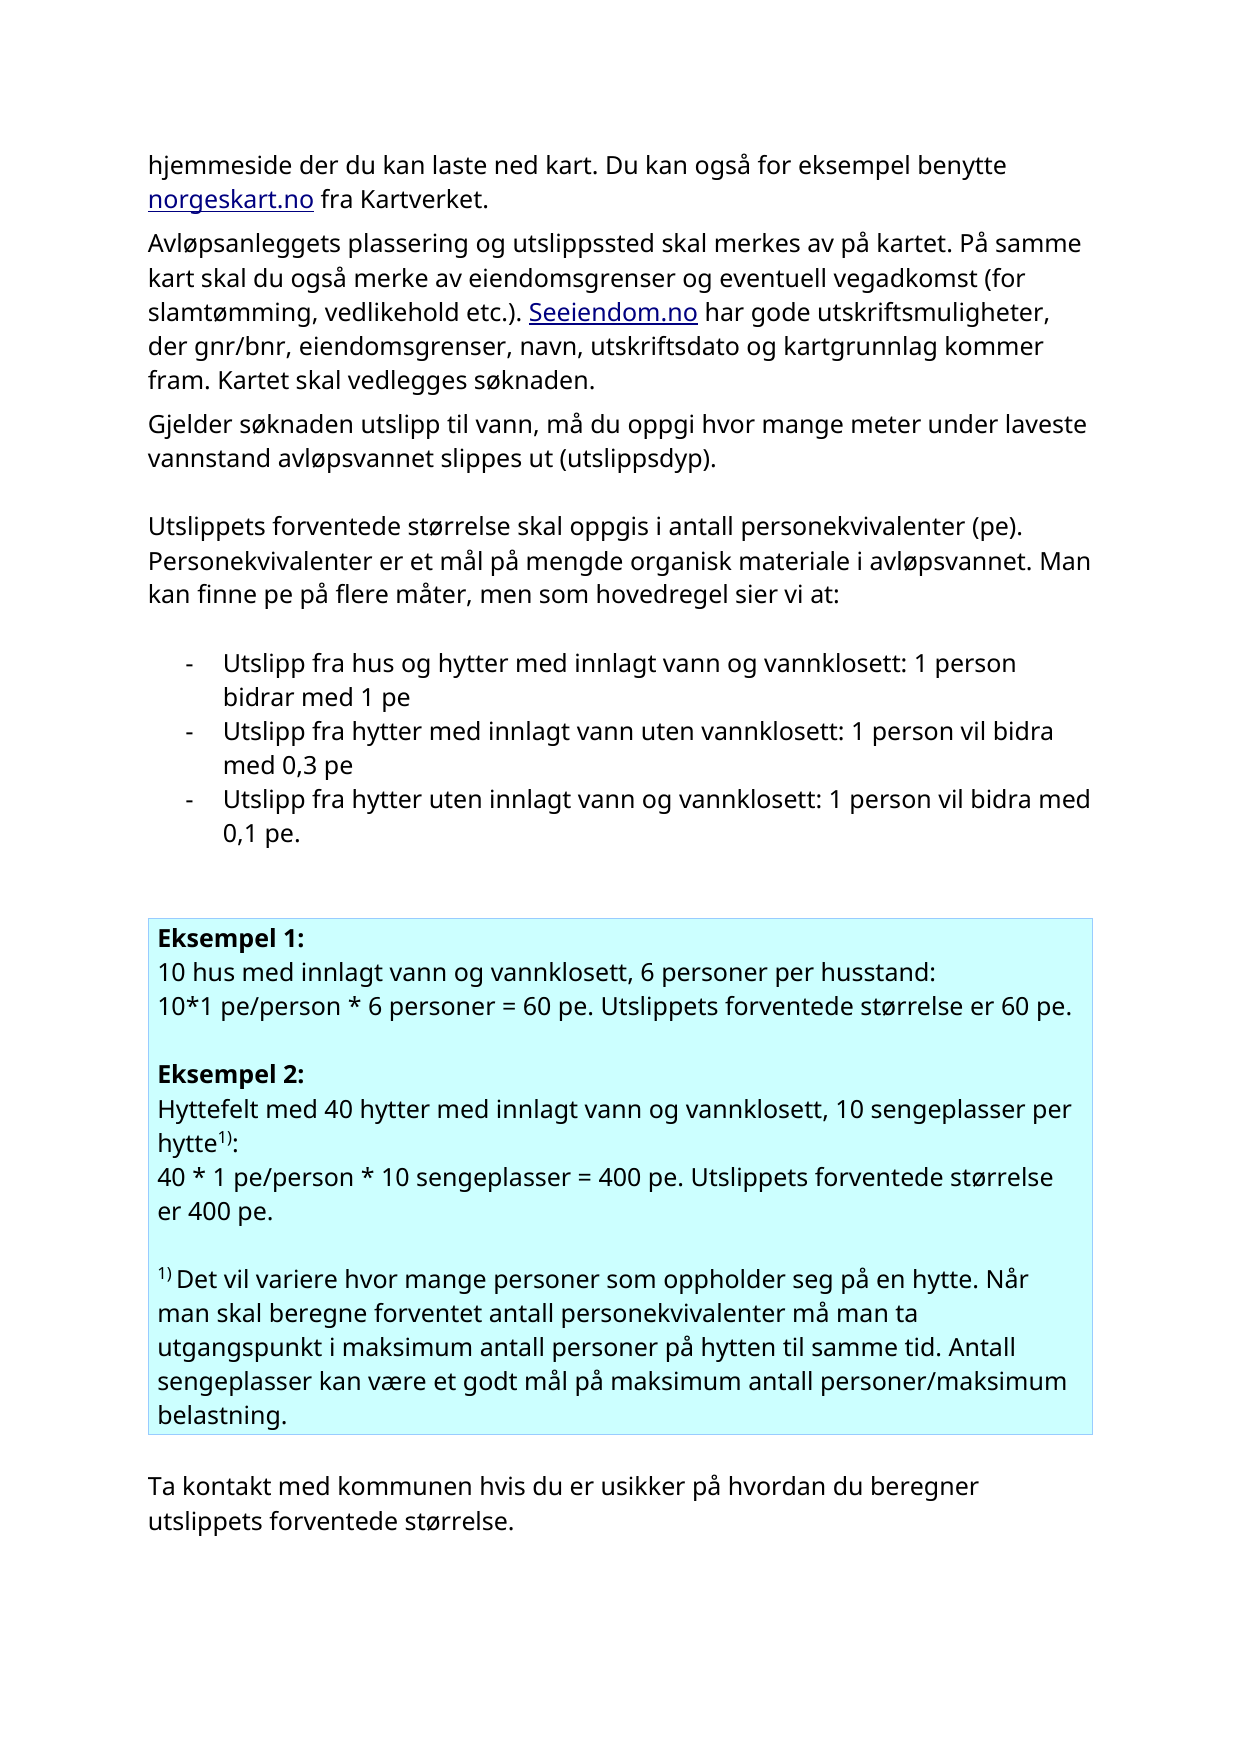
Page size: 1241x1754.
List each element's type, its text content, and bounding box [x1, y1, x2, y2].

text Ta kontakt med kommunen hvis du er usikker på hvordan du beregner utslippets forventede størrelse. [148, 1469, 1093, 1537]
text 40 * 1 pe/person * 10 sengeplasser = 400 pe. Utslippets forventede størrelse er 400 pe. [149, 1156, 1092, 1224]
text Gjelder søknaden utslipp til vann, må du oppgi hvor mange meter under laveste vannstand avløpsvannet slippes ut (utslippsdyp). [148, 407, 1093, 475]
text Eksempel 2: [149, 1054, 1092, 1088]
text 1) Det vil variere hvor mange personer som oppholder seg på en hytte. Når man skal beregne forventet antall personekvivalenter må man ta utgangspunkt i maksimum antall personer på hytten til samme tid. Antall sengeplasser kan være et godt mål på maksimum antall personer/maksimum belastning. [149, 1258, 1092, 1434]
text Hyttefelt med 40 hytter med innlagt vann og vannklosett, 10 sengeplasser per hytte1): [149, 1088, 1092, 1156]
text Avløpsanleggets plassering og utslippssted skal merkes av på kartet. På samme kart skal du også merke av eiendomsgrenser og eventuell vegadkomst (for slamtømming, vedlikehold etc.). Seeiendom.no har gode utskriftsmuligheter, der gnr/bnr, eiendomsgrenser, navn, utskriftsdato og kartgrunnlag kommer fram. Kartet skal vedlegges søknaden. [148, 226, 1093, 396]
text hjemmeside der du kan laste ned kart. Du kan også for eksempel benytte norgeskart.no fra Kartverket. [148, 148, 1093, 216]
list Utslipp fra hus og hytter med innlagt vann og vannklosett: 1 person bidrar med 1 pe [185, 645, 1093, 713]
list Utslipp fra hytter uten innlagt vann og vannklosett: 1 person vil bidra med 0,1 pe. [185, 782, 1093, 850]
text 10 hus med innlagt vann og vannklosett, 6 personer per husstand: [149, 952, 1092, 986]
text 10*1 pe/person * 6 personer = 60 pe. Utslippets forventede størrelse er 60 pe. [149, 986, 1092, 1020]
text Eksempel 1: [149, 919, 1092, 952]
text Utslippets forventede størrelse skal oppgis i antall personekvivalenter (pe). Personekvivalenter er et mål på mengde organisk materiale i avløpsvannet. Man kan finne pe på flere måter, men som hovedregel sier vi at: [148, 509, 1093, 611]
list Utslipp fra hytter med innlagt vann uten vannklosett: 1 person vil bidra med 0,3 pe [185, 713, 1093, 782]
